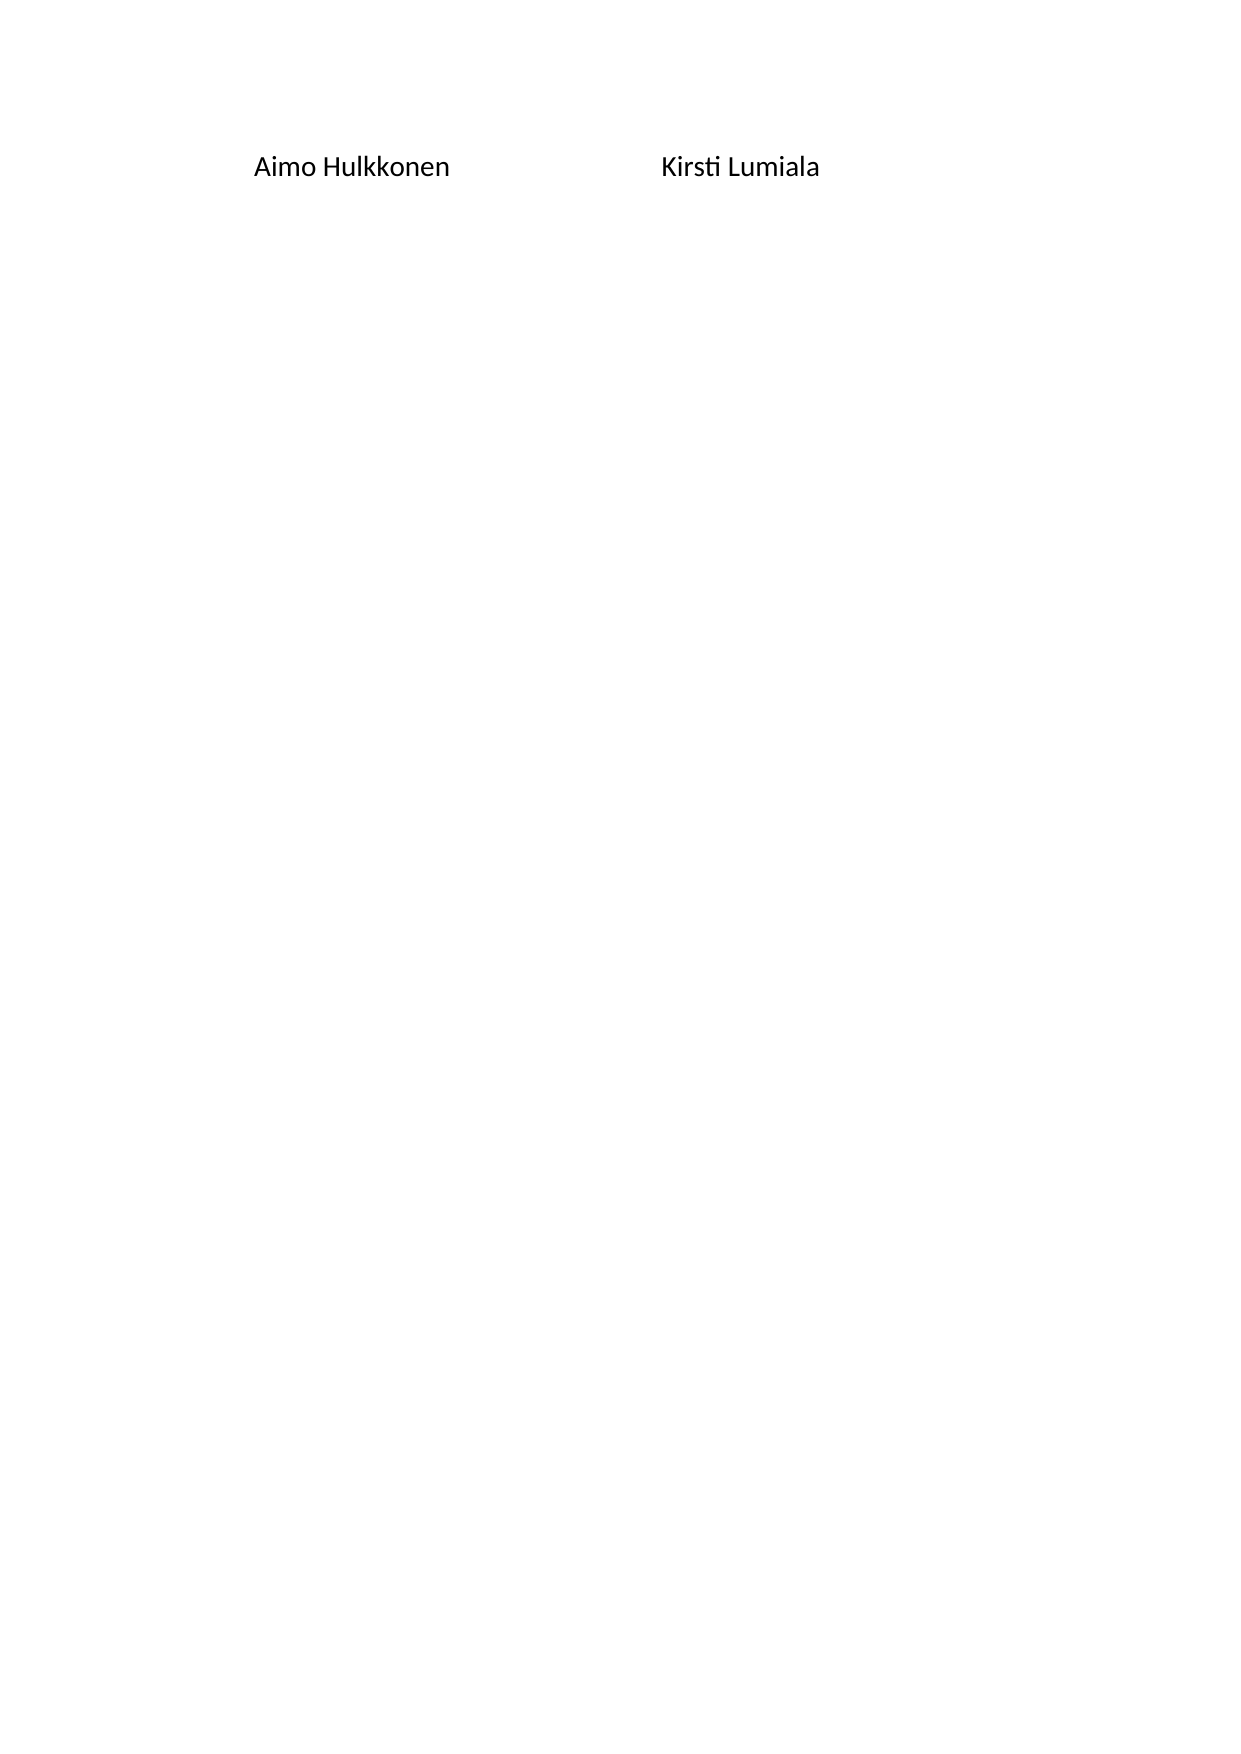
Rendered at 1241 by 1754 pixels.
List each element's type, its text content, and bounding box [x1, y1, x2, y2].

text Aimo Hulkkonen Kirsti Lumiala [254, 148, 1122, 183]
